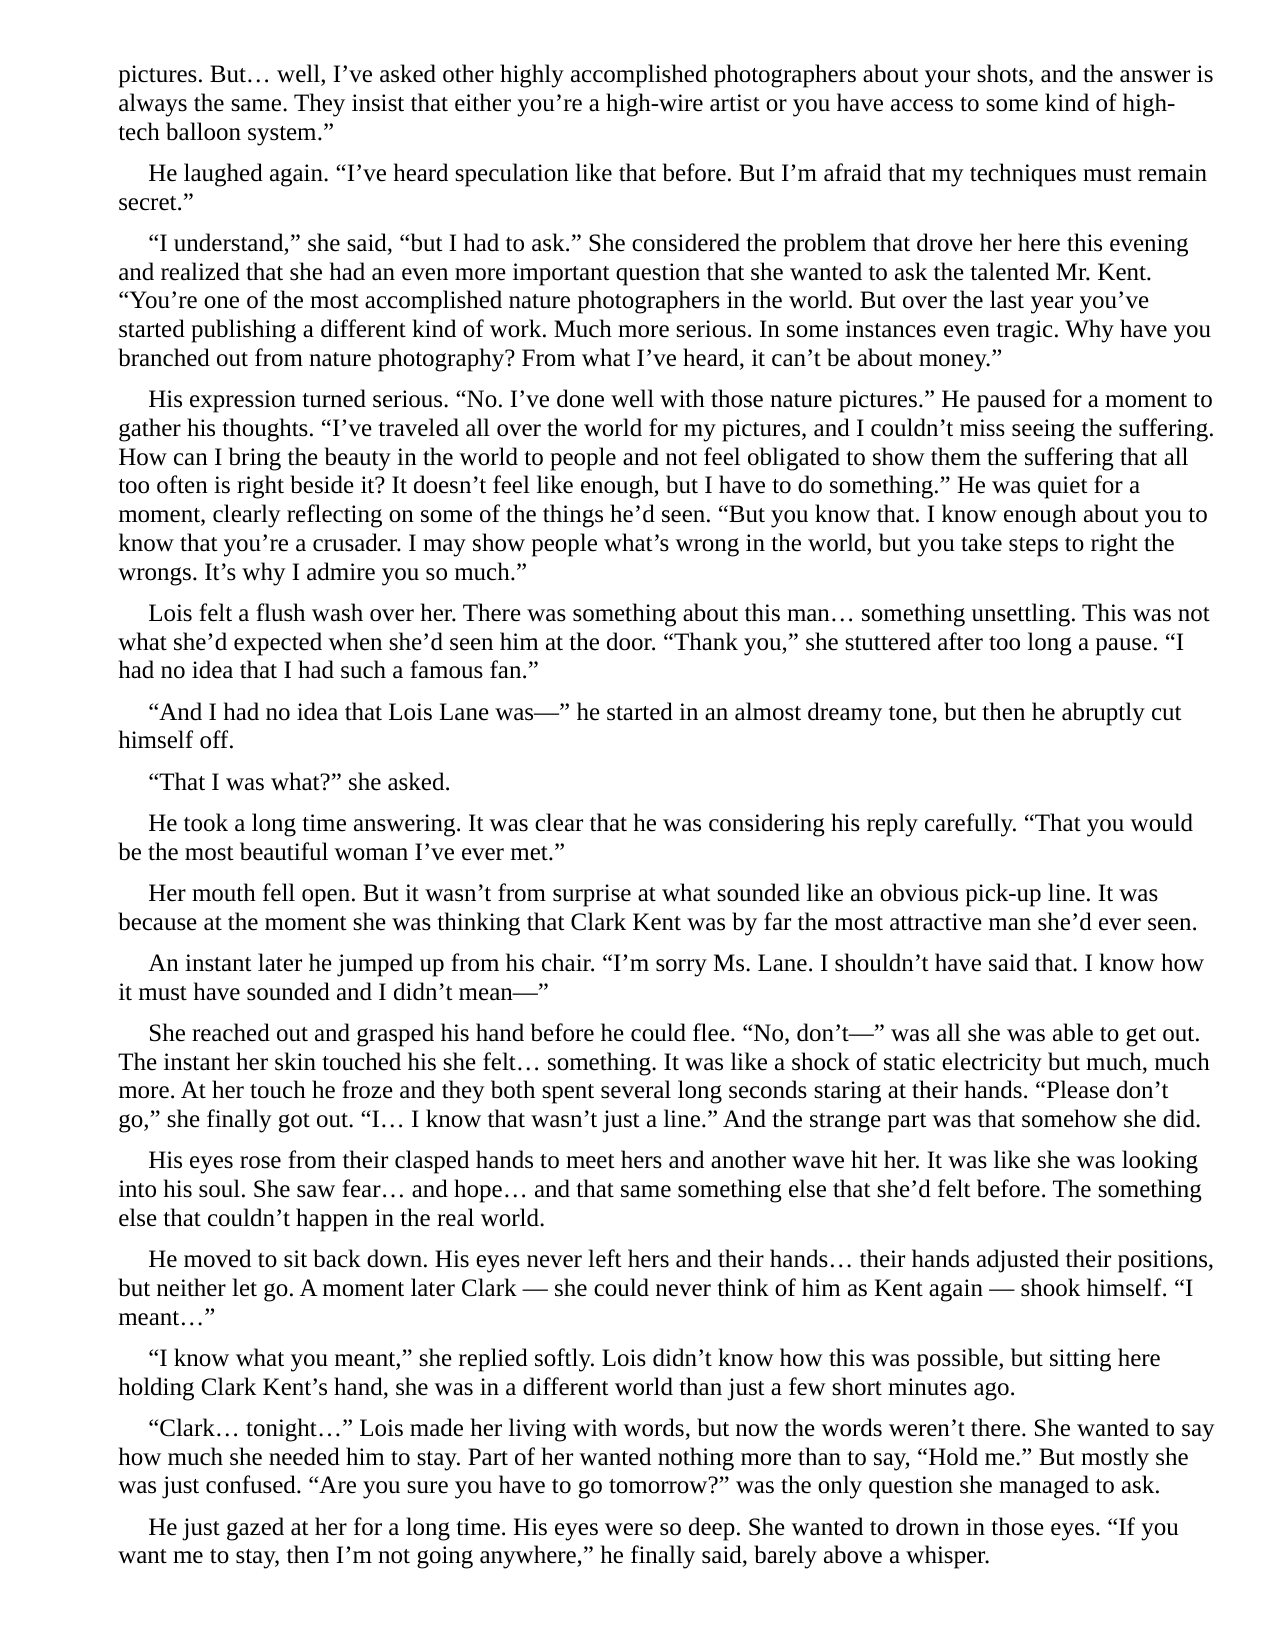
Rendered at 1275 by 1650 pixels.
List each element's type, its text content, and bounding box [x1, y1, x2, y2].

text “That I was what?” she asked. [118, 767, 1216, 795]
text He laughed again. “I’ve heard speculation like that before. But I’m afraid that my techniques must remain secret.” [118, 158, 1216, 215]
text She reached out and grasped his hand before he could flee. “No, don’t—” was all she was able to get out. The instant her skin touched his she felt… something. It was like a shock of static electricity but much, much more. At her touch he froze and they both spent several long seconds staring at their hands. “Please don’t go,” she finally got out. “I… I know that wasn’t just a line.” And the strange part was that somehow she did. [118, 1018, 1216, 1133]
text Lois felt a flush wash over her. There was something about this man… something unsettling. This was not what she’d expected when she’d seen him at the door. “Thank you,” she stuttered after too long a pause. “I had no idea that I had such a famous fan.” [118, 598, 1216, 684]
text An instant later he jumped up from his chair. “I’m sorry Ms. Lane. I shouldn’t have said that. I know how it must have sounded and I didn’t mean—” [118, 948, 1216, 1005]
text He just gazed at her for a long time. His eyes were so deep. She wanted to drown in those eyes. “If you want me to stay, then I’m not going anywhere,” he finally said, barely above a whisper. [118, 1512, 1216, 1569]
text He took a long time answering. It was clear that he was considering his reply carefully. “That you would be the most beautiful woman I’ve ever met.” [118, 808, 1216, 865]
text pictures. But… well, I’ve asked other highly accomplished photographers about your shots, and the answer is always the same. They insist that either you’re a high-wire artist or you have access to some kind of high-tech balloon system.” [118, 59, 1216, 145]
text He moved to sit back down. His eyes never left hers and their hands… their hands adjusted their positions, but neither let go. A moment later Clark — she could never think of him as Kent again — shook himself. “I meant…” [118, 1244, 1216, 1330]
text Her mouth fell open. But it wasn’t from surprise at what sounded like an obvious pick-up line. It was because at the moment she was thinking that Clark Kent was by far the most attractive man she’d ever seen. [118, 878, 1216, 935]
text “Clark… tonight…” Lois made her living with words, but now the words weren’t there. She wanted to say how much she needed him to stay. Part of her wanted nothing more than to say, “Hold me.” But mostly she was just confused. “Are you sure you have to go tomorrow?” was the only question she managed to ask. [118, 1413, 1216, 1499]
text His eyes rose from their clasped hands to meet hers and another wave hit her. It was like she was looking into his soul. She saw fear… and hope… and that same something else that she’d felt before. The something else that couldn’t happen in the real world. [118, 1145, 1216, 1232]
text “I understand,” she said, “but I had to ask.” She considered the problem that drove her here this evening and realized that she had an even more important question that she wanted to ask the talented Mr. Kent. “You’re one of the most accomplished nature photographers in the world. But over the last year you’ve started publishing a different kind of work. Much more serious. In some instances even tragic. Why have you branched out from nature photography? From what I’ve heard, it can’t be about money.” [118, 228, 1216, 372]
text “I know what you meant,” she replied softly. Lois didn’t know how this was possible, but sitting here holding Clark Kent’s hand, she was in a different world than just a few short minutes ago. [118, 1343, 1216, 1400]
text “And I had no idea that Lois Lane was—” he started in an almost dreamy tone, but then he abruptly cut himself off. [118, 697, 1216, 754]
text His expression turned serious. “No. I’ve done well with those nature pictures.” He paused for a moment to gather his thoughts. “I’ve traveled all over the world for my pictures, and I couldn’t miss seeing the suffering. How can I bring the beauty in the world to people and not feel obligated to show them the suffering that all too often is right beside it? It doesn’t feel like enough, but I have to do something.” He was quiet for a moment, clearly reflecting on some of the things he’d seen. “But you know that. I know enough about you to know that you’re a crusader. I may show people what’s wrong in the world, but you take steps to right the wrongs. It’s why I admire you so much.” [118, 384, 1216, 585]
